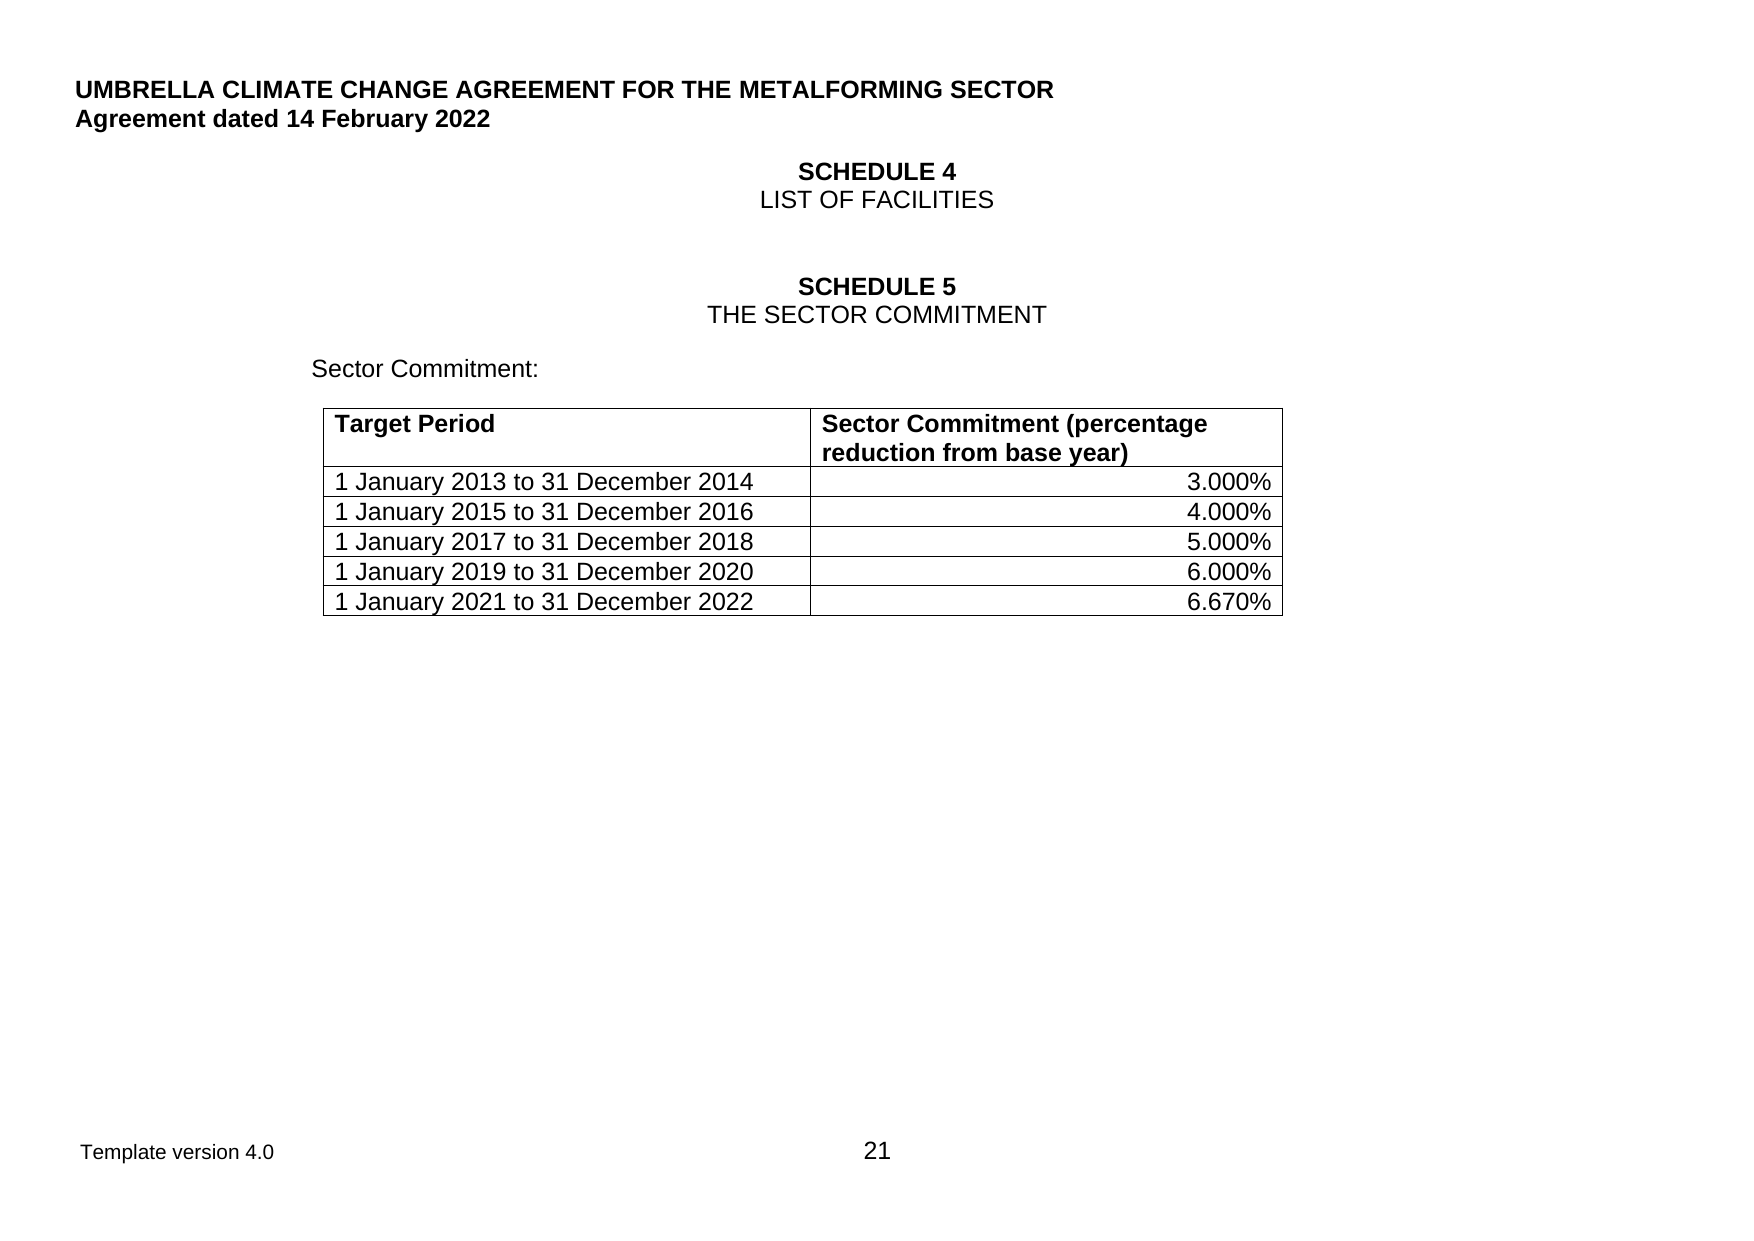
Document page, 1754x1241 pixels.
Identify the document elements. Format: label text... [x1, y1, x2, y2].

table_header Target Period [324, 409, 810, 466]
table_header Sector Commitment (percentage reduction from base year) [811, 409, 1282, 466]
text LIST OF FACILITIES [75, 185, 1679, 214]
table_cell 3.000% [811, 467, 1282, 496]
table_cell 1 January 2019 to 31 December 2020 [324, 557, 810, 585]
text SCHEDULE 5 [75, 271, 1679, 300]
text Sector Commitment: [75, 354, 1679, 383]
table_cell 5.000% [811, 527, 1282, 556]
table_cell 4.000% [811, 497, 1282, 526]
table_cell 6.670% [811, 586, 1282, 615]
text SCHEDULE 4 [75, 156, 1679, 185]
table_cell 1 January 2015 to 31 December 2016 [324, 497, 810, 526]
table_cell 6.000% [811, 557, 1282, 585]
table_cell 1 January 2013 to 31 December 2014 [324, 467, 810, 496]
table_cell 1 January 2017 to 31 December 2018 [324, 527, 810, 556]
table_cell 1 January 2021 to 31 December 2022 [324, 586, 810, 615]
text THE SECTOR COMMITMENT [75, 300, 1679, 329]
